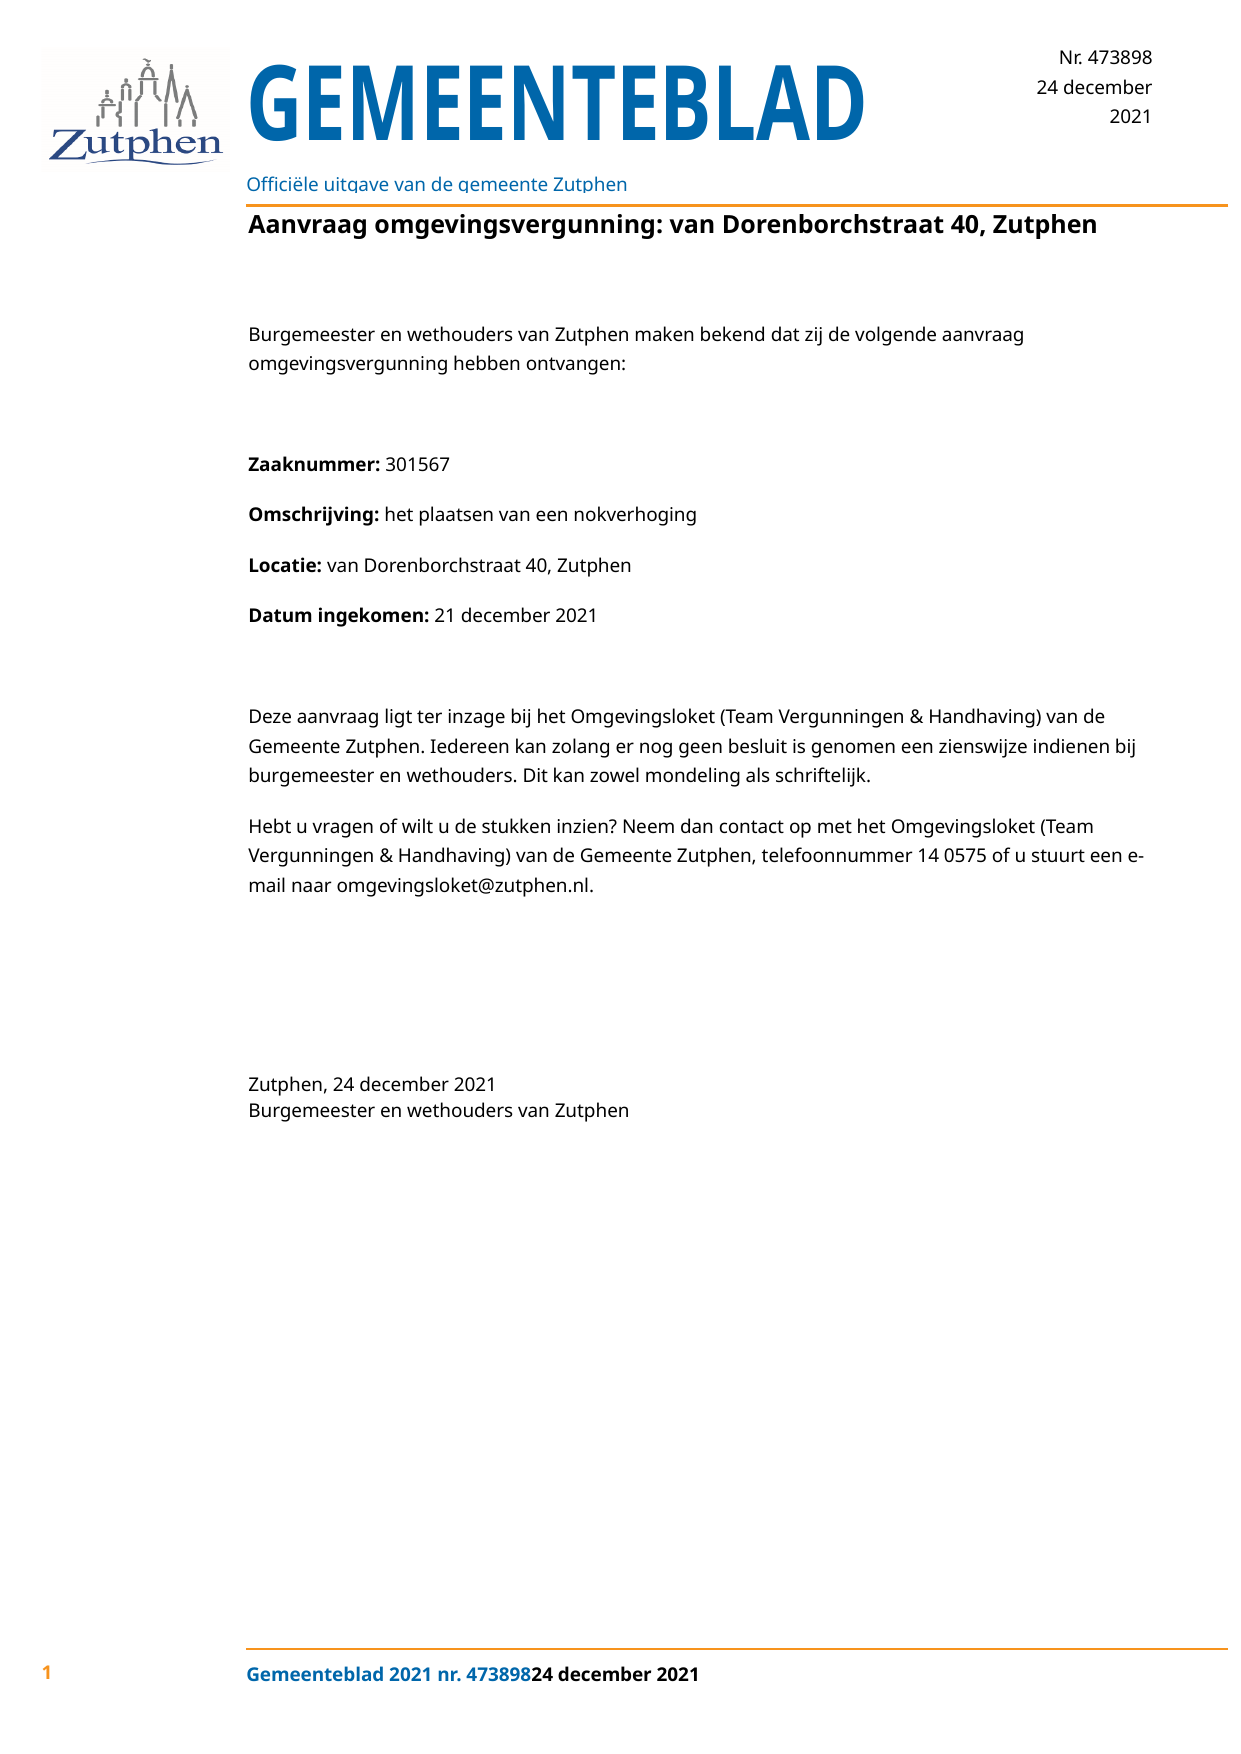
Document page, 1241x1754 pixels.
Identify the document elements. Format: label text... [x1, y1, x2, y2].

text Deze aanvraag ligt ter inzage bij het Omgevingsloket (Team Vergunningen & Handhaving) van de Gemeente Zutphen. Iedereen kan zolang er nog geen besluit is genomen een zienswijze indienen bij burgemeester en wethouders. Dit kan zowel mondeling als schriftelijk. [248, 703, 1152, 788]
text Burgemeester en wethouders van Zutphen maken bekend dat zij de volgende aanvraag omgevingsvergunning hebben ontvangen: [248, 321, 1152, 376]
text Datum ingekomen: 21 december 2021 [248, 602, 1152, 628]
picture [41, 47, 231, 172]
text Aanvraag omgevingsvergunning: van Dorenborchstraat 40, Zutphen [248, 207, 1152, 241]
text Locatie: van Dorenborchstraat 40, Zutphen [248, 552, 1152, 578]
text Burgemeester en wethouders van Zutphen [248, 1097, 1152, 1122]
text Hebt u vragen of wilt u de stukken inzien? Neem dan contact op met het Omgevingsloket (Team Vergunningen & Handhaving) van de Gemeente Zutphen, telefoonnummer 14 0575 of u stuurt een e-mail naar omgevingsloket@zutphen.nl. [248, 813, 1152, 898]
text Omschrijving: het plaatsen van een nokverhoging [248, 502, 1152, 527]
text Zaaknummer: 301567 [248, 451, 1152, 477]
text Zutphen, 24 december 2021 [248, 1071, 1152, 1097]
